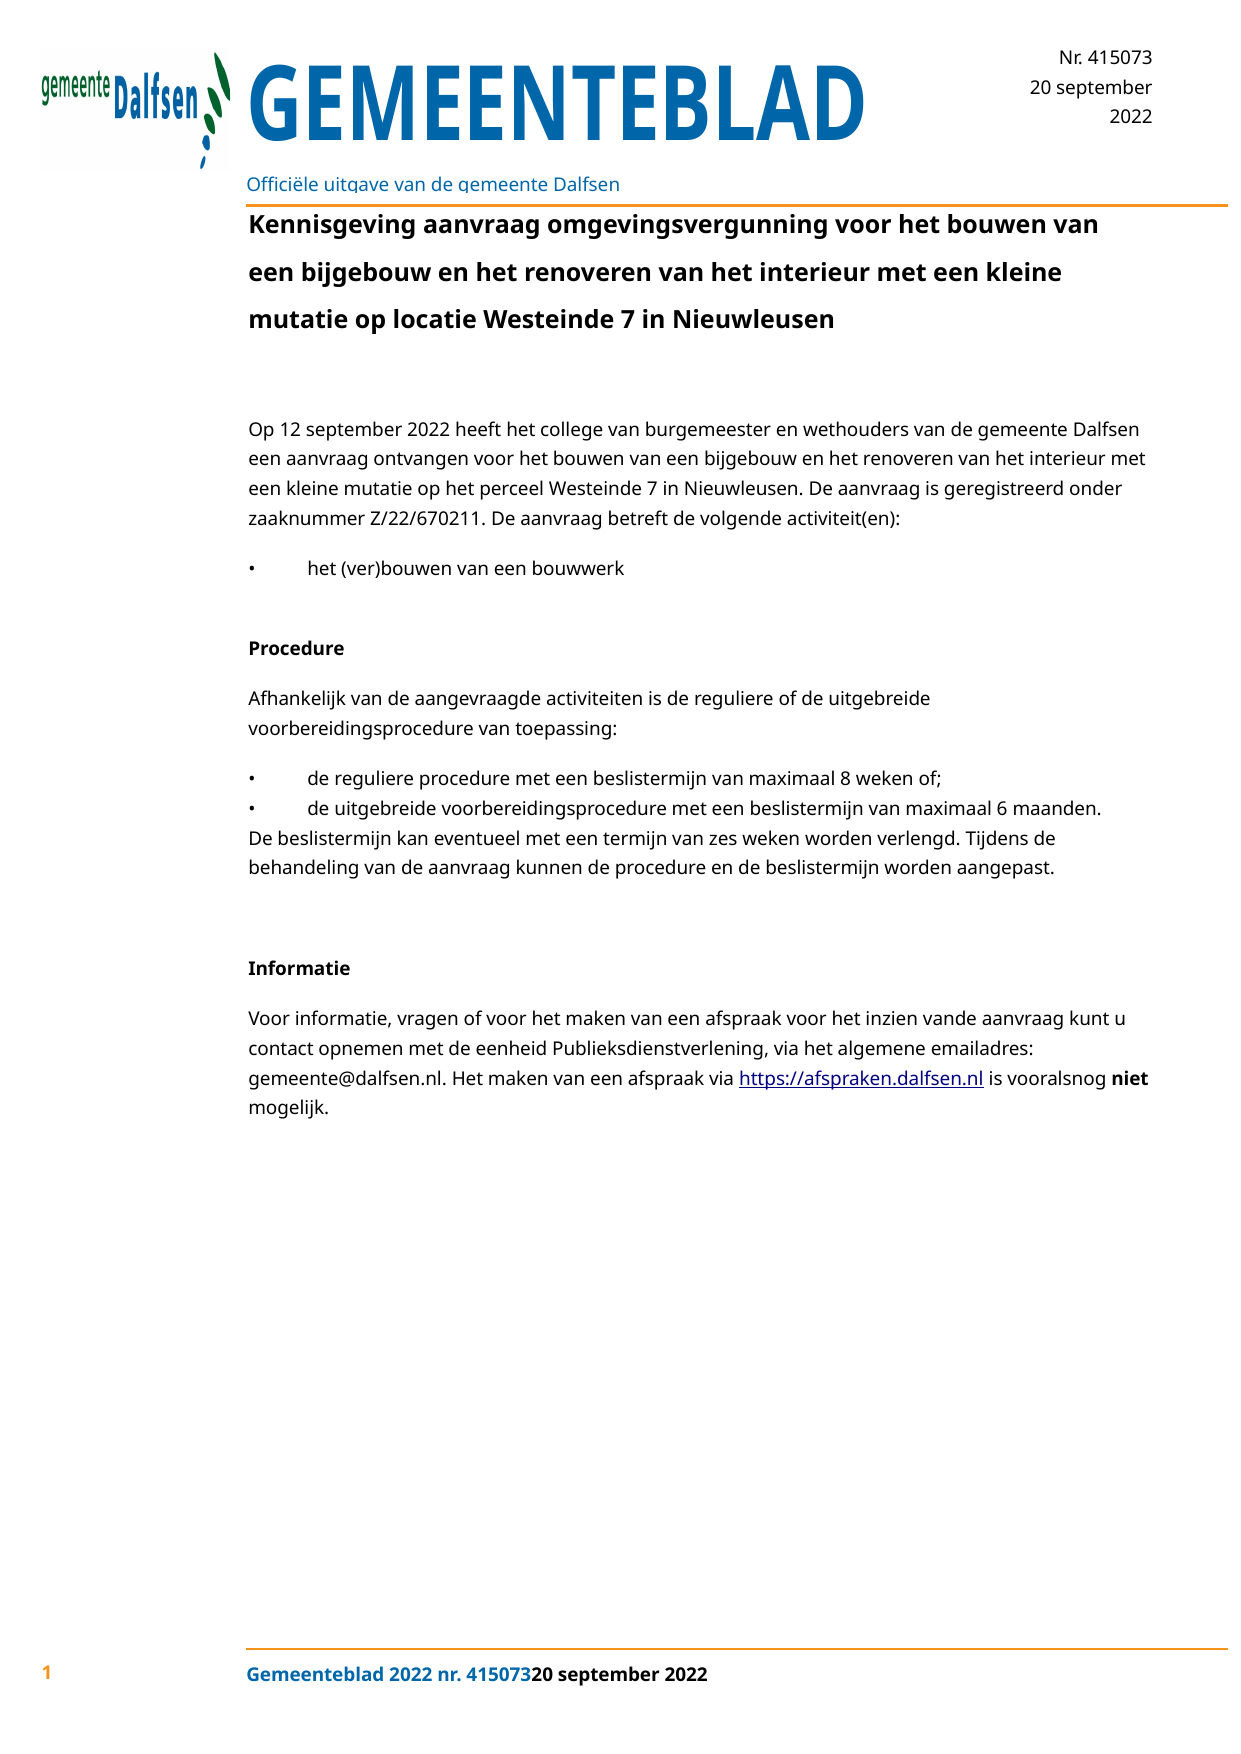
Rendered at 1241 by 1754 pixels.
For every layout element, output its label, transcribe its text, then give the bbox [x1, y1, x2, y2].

text Op 12 september 2022 heeft het college van burgemeester en wethouders van de gemeente Dalfsen een aanvraag ontvangen voor het bouwen van een bijgebouw en het renoveren van het interieur met een kleine mutatie op het perceel Westeinde 7 in Nieuwleusen. De aanvraag is geregistreerd onder zaaknummer Z/22/670211. De aanvraag betreft de volgende activiteit(en): [248, 416, 1152, 530]
text De beslistermijn kan eventueel met een termijn van zes weken worden verlengd. Tijdens de behandeling van de aanvraag kunnen de procedure en de beslistermijn worden aangepast. [248, 825, 1152, 880]
text Kennisgeving aanvraag omgevingsvergunning voor het bouwen van een bijgebouw en het renoveren van het interieur met een kleine mutatie op locatie Westeinde 7 in Nieuwleusen [248, 207, 1152, 336]
list het (ver)bouwen van een bouwwerk [248, 555, 1152, 581]
list de reguliere procedure met een beslistermijn van maximaal 8 weken of; [248, 766, 1152, 791]
text Voor informatie, vragen of voor het maken van een afspraak voor het inzien vande aanvraag kunt u contact opnemen met de eenheid Publieksdienstverlening, via het algemene emailadres: gemeente@dalfsen.nl. Het maken van een afspraak via https://afspraken.dalfsen.nl is vooralsnog niet mogelijk. [248, 1006, 1152, 1120]
picture [41, 47, 231, 172]
text Informatie [248, 955, 1152, 981]
text Afhankelijk van de aangevraagde activiteiten is de reguliere of de uitgebreide voorbereidingsprocedure van toepassing: [248, 686, 1152, 741]
text Procedure [248, 635, 1152, 661]
list de uitgebreide voorbereidingsprocedure met een beslistermijn van maximaal 6 maanden. [248, 795, 1152, 821]
